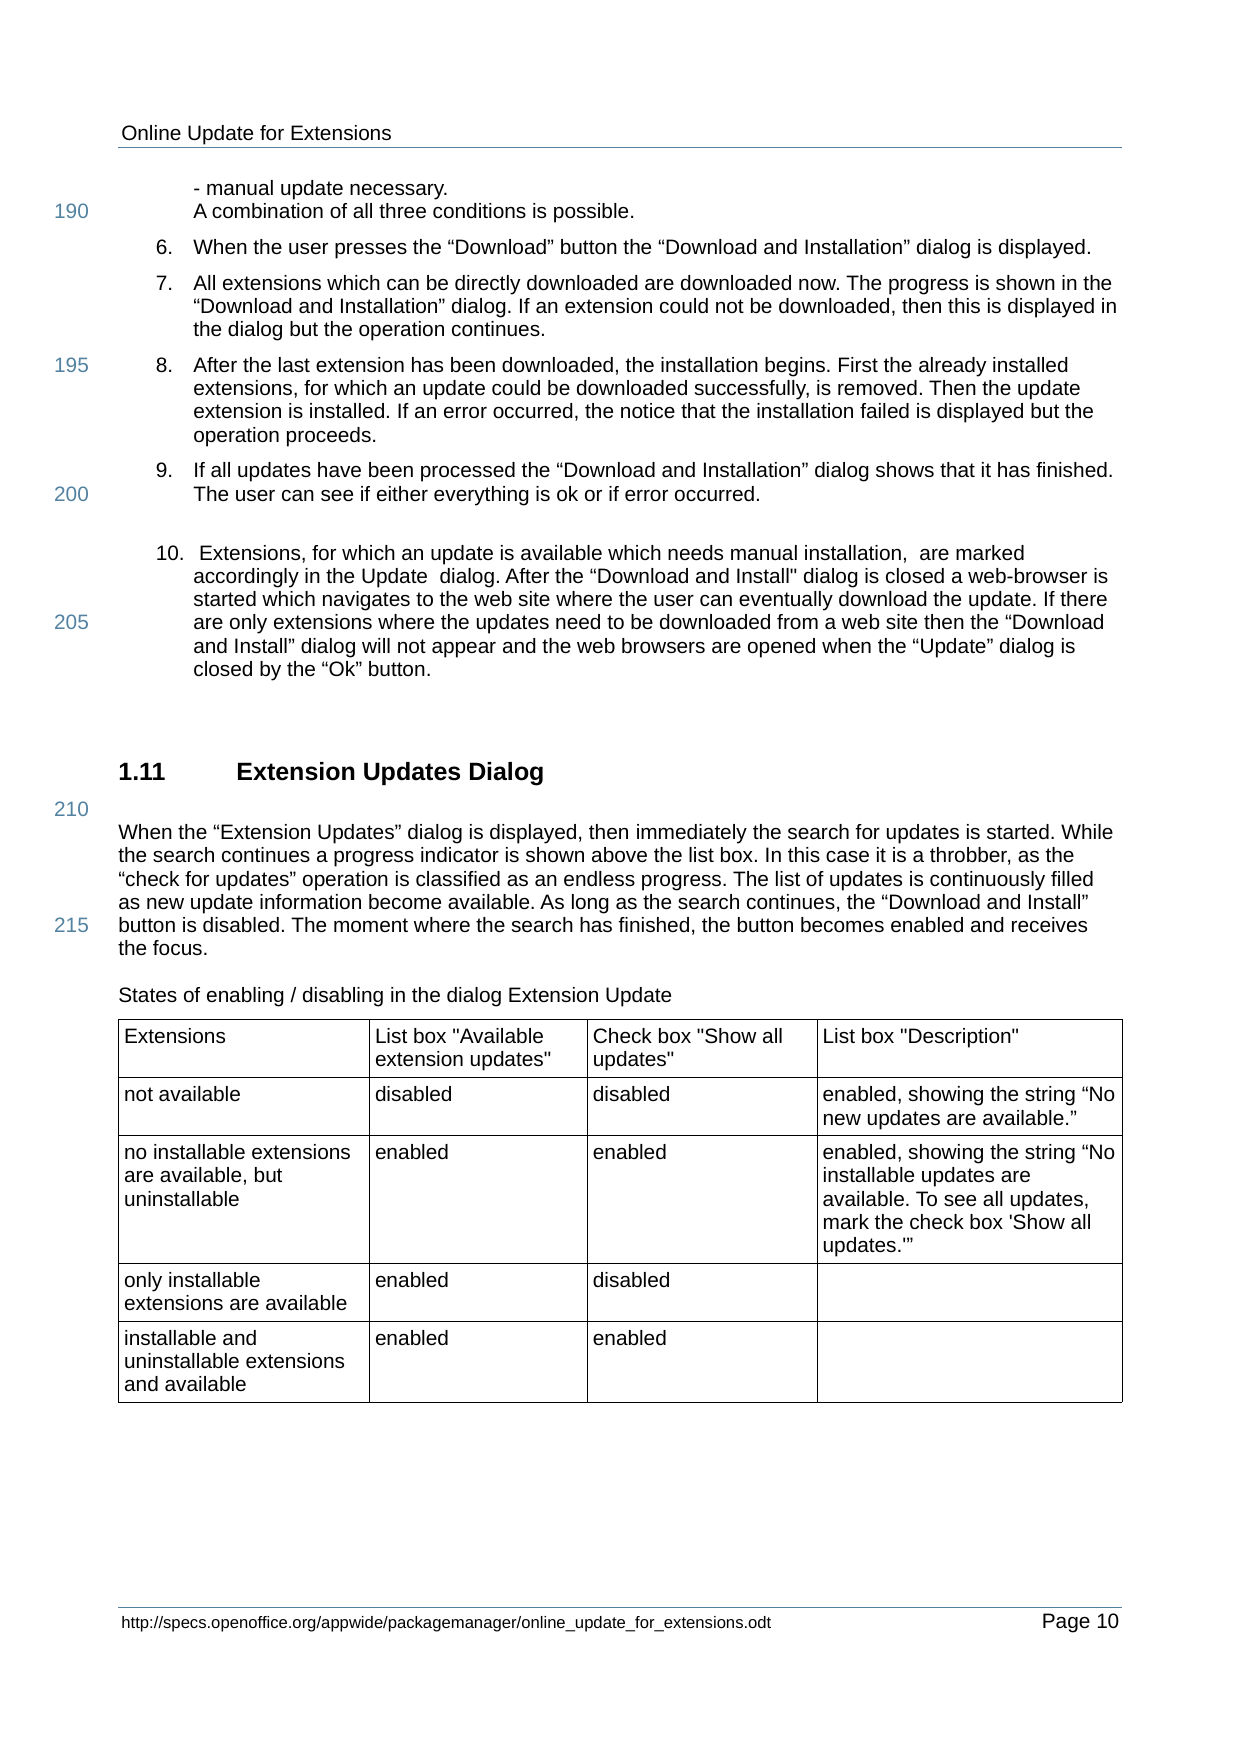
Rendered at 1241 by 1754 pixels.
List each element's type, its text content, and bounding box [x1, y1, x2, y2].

list If all updates have been processed the “Download and Installation” dialog shows that it has finished. The user can see if either everything is ok or if error occurred. [156, 459, 1122, 529]
table_cell enabled, showing the string “No installable updates are available. To see all updates, mark the check box 'Show all updates.'” [818, 1136, 1122, 1263]
list After the last extension has been downloaded, the installation begins. First the already installed extensions, for which an update could be downloaded successfully, is removed. Then the update extension is installed. If an error occurred, the notice that the installation failed is displayed but the operation proceeds. [156, 354, 1122, 447]
list All extensions which can be directly downloaded are downloaded now. The progress is shown in the “Download and Installation” dialog. If an extension could not be downloaded, then this is displayed in the dialog but the operation continues. [156, 271, 1122, 341]
table_cell disabled [588, 1078, 817, 1135]
table_cell enabled [588, 1322, 817, 1402]
list - manual update necessary. A combination of all three conditions is possible. [156, 177, 1122, 223]
table_cell disabled [370, 1078, 587, 1135]
text States of enabling / disabling in the dialog Extension Update [118, 983, 1122, 1006]
table_cell enabled [370, 1136, 587, 1263]
table_header Check box "Show all updates" [588, 1020, 817, 1077]
table_cell enabled [588, 1136, 817, 1263]
table_header List box "Description" [818, 1020, 1122, 1077]
list Extensions, for which an update is available which needs manual installation, are marked accordingly in the Update dialog. After the “Download and Install" dialog is closed a web-browser is started which navigates to the web site where the user can eventually download the update. If there are only extensions where the updates need to be downloaded from a web site then the “Download and Install” dialog will not appear and the web browsers are opened when the “Update” dialog is closed by the “Ok” button. [156, 541, 1122, 704]
table_cell no installable extensions are available, but uninstallable [119, 1136, 369, 1263]
table_cell installable and uninstallable extensions and available [119, 1322, 369, 1402]
subtitle Extension Updates Dialog [118, 758, 1122, 786]
text When the “Extension Updates” dialog is displayed, then immediately the search for updates is started. While the search continues a progress indicator is shown above the list box. In this case it is a throbber, as the “check for updates” operation is classified as an endless progress. The list of updates is continuously filled as new update information become available. As long as the search continues, the “Download and Install” button is disabled. The moment where the search has finished, the button becomes enabled and receives the focus. [118, 821, 1122, 960]
table_cell enabled, showing the string “No new updates are available.” [818, 1078, 1122, 1135]
list When the user presses the “Download” button the “Download and Installation” dialog is displayed. [156, 236, 1122, 259]
table_header List box "Available extension updates" [370, 1020, 587, 1077]
table_cell [818, 1322, 1122, 1402]
table_cell [818, 1264, 1122, 1321]
table_cell only installable extensions are available [119, 1264, 369, 1321]
table_header Extensions [119, 1020, 369, 1077]
table_cell not available [119, 1078, 369, 1135]
table_cell enabled [370, 1264, 587, 1321]
table_cell disabled [588, 1264, 817, 1321]
table_cell enabled [370, 1322, 587, 1402]
